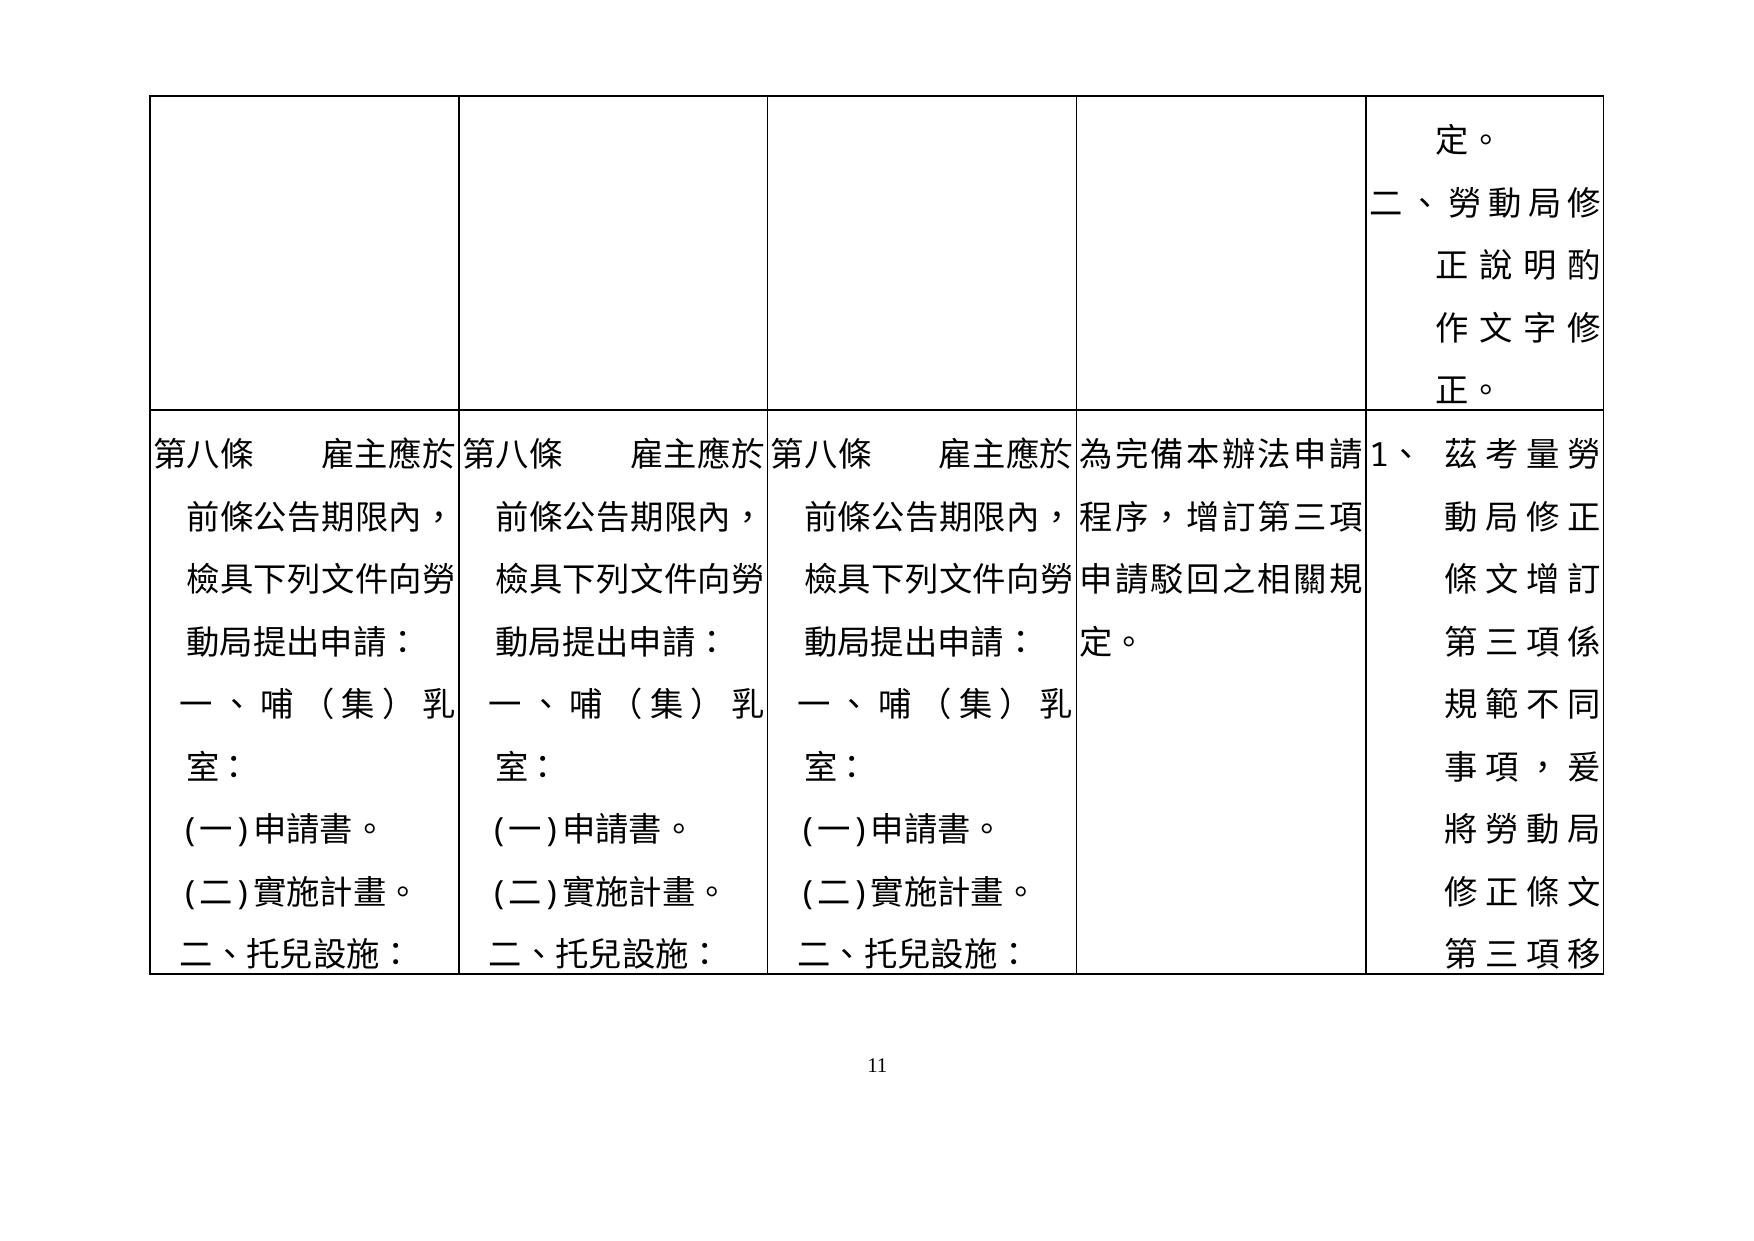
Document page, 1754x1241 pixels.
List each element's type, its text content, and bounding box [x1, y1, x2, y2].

table_cell [151, 97, 458, 409]
table_cell 為完備本辦法申請程序，增訂第三項申請駁回之相關規定。 [1077, 411, 1365, 973]
table_cell 定。 二、勞動局修正說明酌作文字修正。 [1367, 97, 1603, 409]
table_cell [1077, 97, 1365, 409]
table_cell [768, 97, 1076, 409]
table_cell 茲考量勞動局修正條文增訂第三項係規範不同事項，爰將勞動局修正條文第三項移 [1367, 411, 1603, 973]
table_cell [460, 97, 767, 409]
table_cell 第八條 雇主應於前條公告期限內，檢具下列文件向勞動局提出申請： 一、哺（集）乳室： (一)申請書。 (二)實施計畫。 二、托兒設施： [460, 411, 767, 973]
table_cell 第八條 雇主應於前條公告期限內，檢具下列文件向勞動局提出申請： 一、哺（集）乳室： (一)申請書。 (二)實施計畫。 二、托兒設施： [768, 411, 1076, 973]
table_cell 第八條 雇主應於前條公告期限內，檢具下列文件向勞動局提出申請： 一、哺（集）乳室： (一)申請書。 (二)實施計畫。 二、托兒設施： [151, 411, 458, 973]
